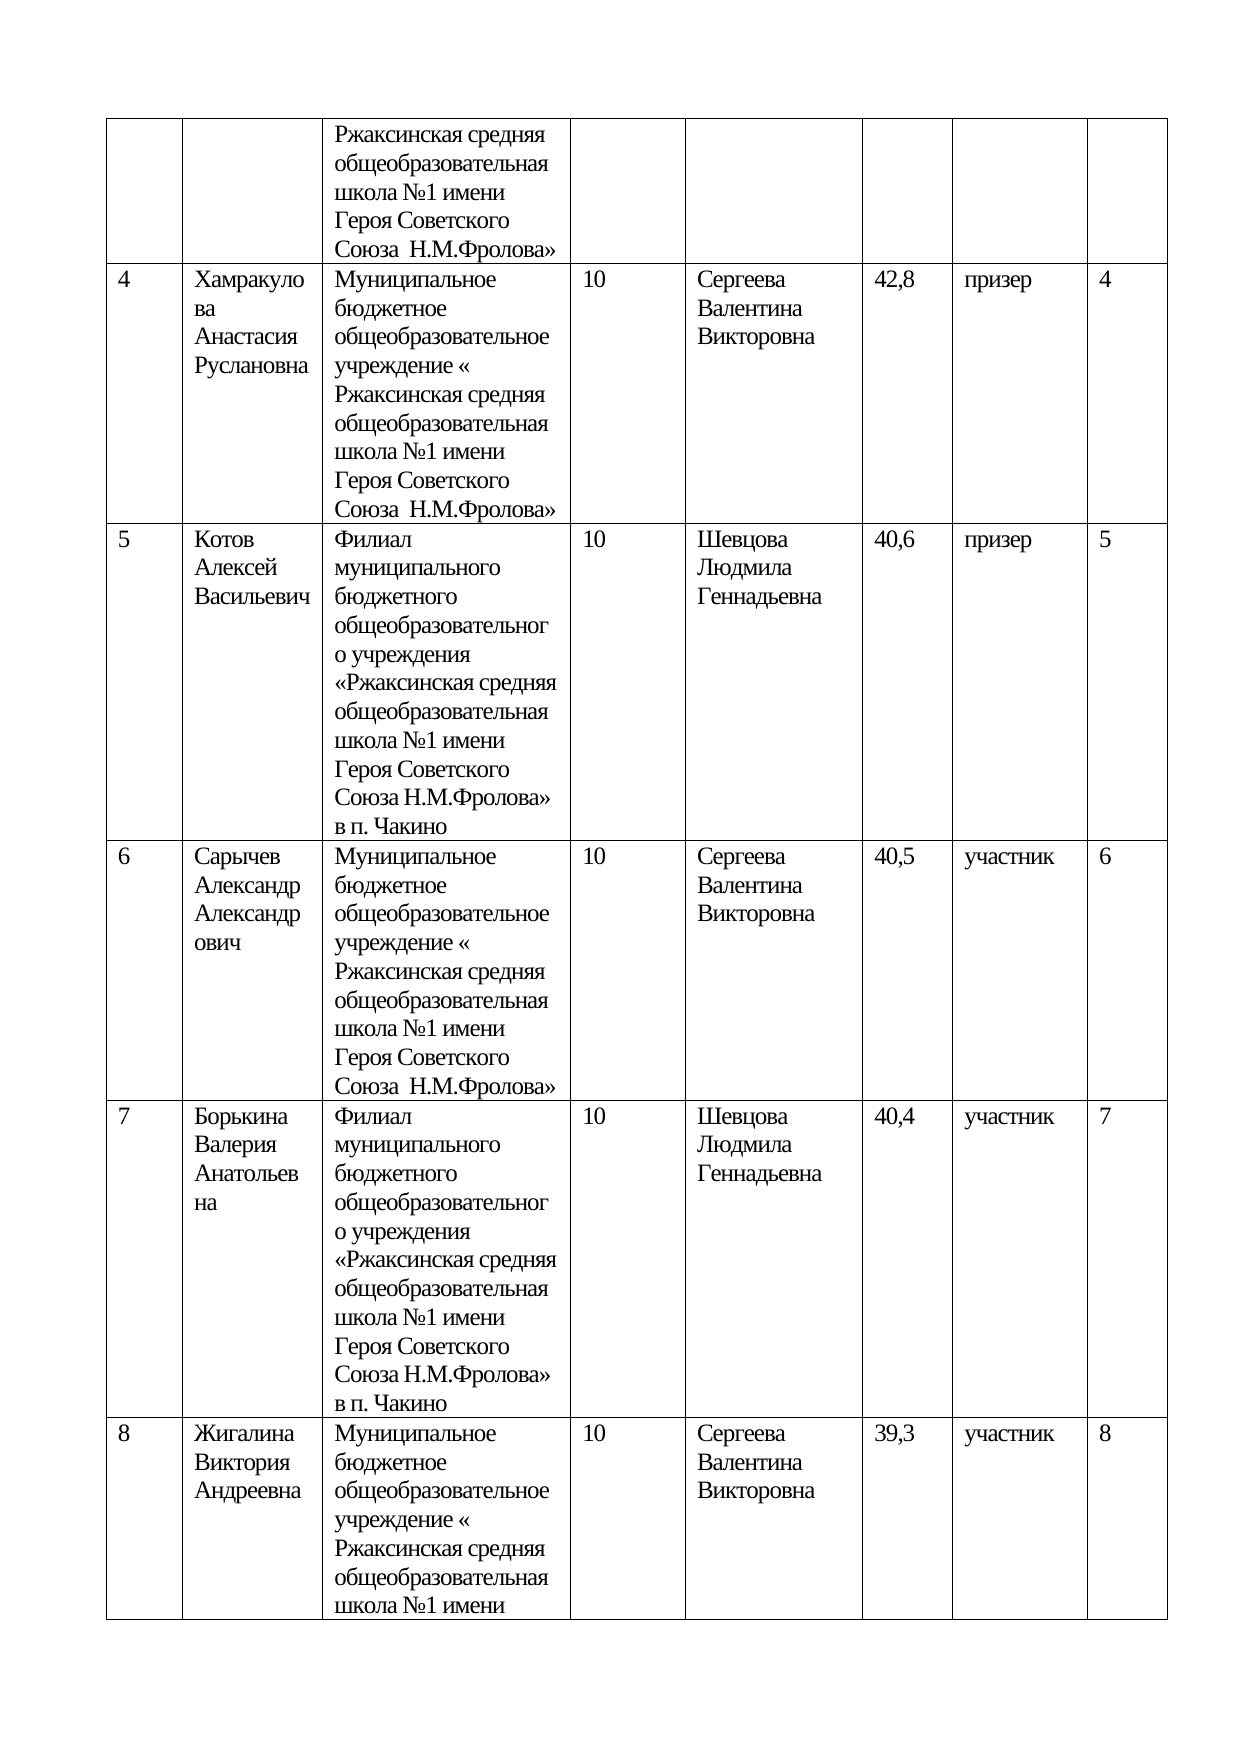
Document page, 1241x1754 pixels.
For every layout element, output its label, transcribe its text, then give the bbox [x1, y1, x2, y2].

table_cell 7 [107, 1101, 182, 1417]
table_cell 10 [571, 264, 685, 523]
table_cell Филиал муниципального бюджетного общеобразовательного учреждения «Ржаксинская средняя общеобразовательная школа №1 имени Героя Советского Союза Н.М.Фролова» в п. Чакино [323, 1101, 570, 1417]
table_cell Хамракулова Анастасия Руслановна [183, 264, 322, 523]
table_cell [686, 119, 862, 263]
table_cell участник [953, 1101, 1087, 1417]
table_cell Филиал муниципального бюджетного общеобразовательного учреждения «Ржаксинская средняя общеобразовательная школа №1 имени Героя Советского Союза Н.М.Фролова» в п. Чакино [323, 524, 570, 840]
table_cell призер [953, 524, 1087, 840]
table_cell 40,4 [863, 1101, 952, 1417]
table_cell 8 [107, 1418, 182, 1619]
table_cell Шевцова Людмила Геннадьевна [686, 524, 862, 840]
table_cell 10 [571, 841, 685, 1100]
table_cell Сергеева Валентина Викторовна [686, 1418, 862, 1619]
table_cell 40,6 [863, 524, 952, 840]
table_cell 39,3 [863, 1418, 952, 1619]
table_cell Муниципальное бюджетное общеобразовательное учреждение « Ржаксинская средняя общеобразовательная школа №1 имени [323, 1418, 570, 1619]
table_cell Шевцова Людмила Геннадьевна [686, 1101, 862, 1417]
table_cell 10 [571, 1418, 685, 1619]
table_cell 7 [1088, 1101, 1167, 1417]
table_cell 8 [1088, 1418, 1167, 1619]
table_cell 4 [107, 264, 182, 523]
table_cell [863, 119, 952, 263]
table_cell Ржаксинская средняя общеобразовательная школа №1 имени Героя Советского Союза Н.М.Фролова» [323, 119, 570, 263]
table_cell 42,8 [863, 264, 952, 523]
table_cell Сергеева Валентина Викторовна [686, 841, 862, 1100]
table_cell участник [953, 1418, 1087, 1619]
table_cell участник [953, 841, 1087, 1100]
table_cell Жигалина Виктория Андреевна [183, 1418, 322, 1619]
table_cell 6 [1088, 841, 1167, 1100]
table_cell Муниципальное бюджетное общеобразовательное учреждение « Ржаксинская средняя общеобразовательная школа №1 имени Героя Советского Союза Н.М.Фролова» [323, 841, 570, 1100]
table_cell 5 [107, 524, 182, 840]
table_cell Котов Алексей Васильевич [183, 524, 322, 840]
table_cell [953, 119, 1087, 263]
table_cell [183, 119, 322, 263]
table_cell 40,5 [863, 841, 952, 1100]
table_cell Борькина Валерия Анатольевна [183, 1101, 322, 1417]
table_cell [107, 119, 182, 263]
table_cell 10 [571, 524, 685, 840]
table_cell 5 [1088, 524, 1167, 840]
table_cell 10 [571, 1101, 685, 1417]
table_cell [1088, 119, 1167, 263]
table_cell 6 [107, 841, 182, 1100]
table_cell Сергеева Валентина Викторовна [686, 264, 862, 523]
table_cell Муниципальное бюджетное общеобразовательное учреждение « Ржаксинская средняя общеобразовательная школа №1 имени Героя Советского Союза Н.М.Фролова» [323, 264, 570, 523]
table_cell 4 [1088, 264, 1167, 523]
table_cell призер [953, 264, 1087, 523]
table_cell Сарычев Александр Александрович [183, 841, 322, 1100]
table_cell [571, 119, 685, 263]
